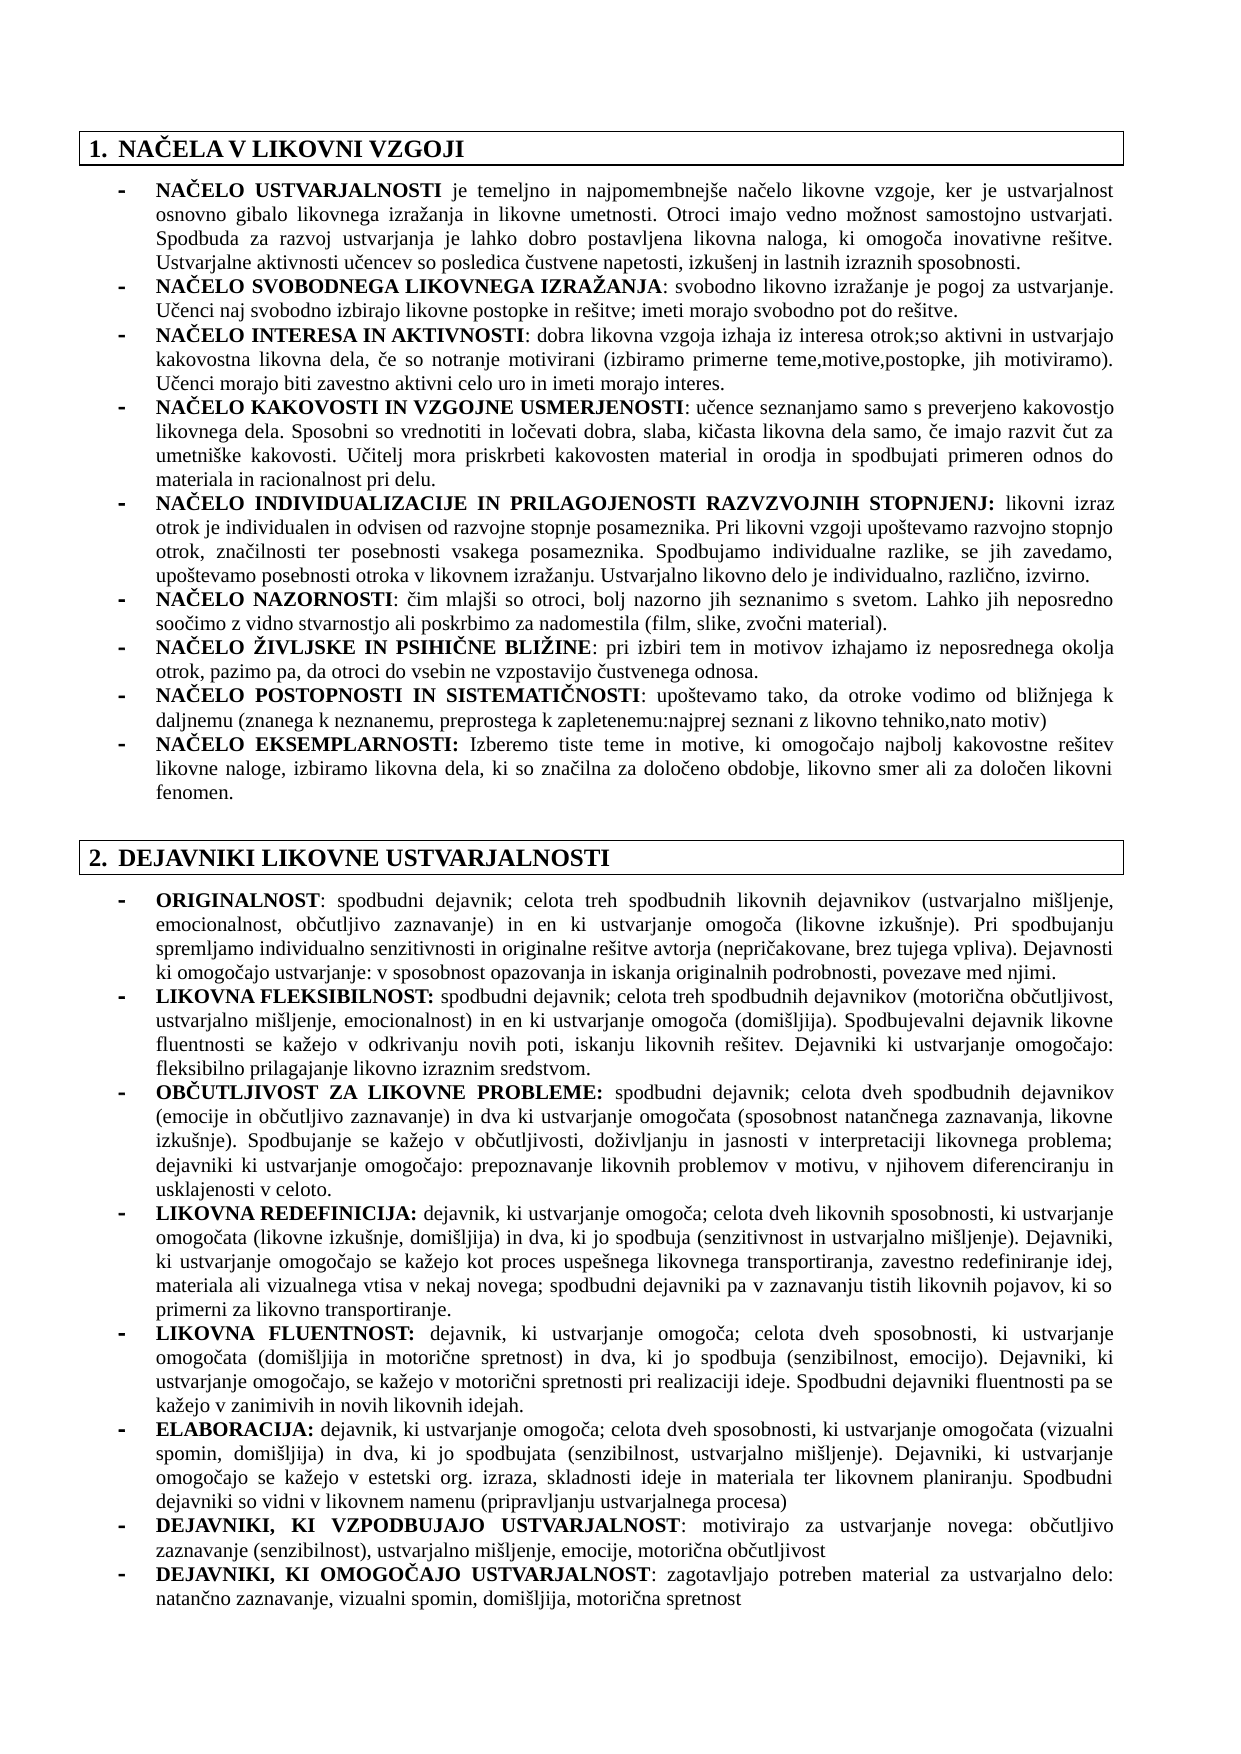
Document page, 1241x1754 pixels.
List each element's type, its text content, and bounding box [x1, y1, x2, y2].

list NAČELO ŽIVLJSKE IN PSIHIČNE BLIŽINE: pri izbiri tem in motivov izhajamo iz neposrednega okolja otrok, pazimo pa, da otroci do vsebin ne vzpostavijo čustvenega odnosa. [118, 635, 1114, 683]
list DEJAVNIKI, KI VZPODBUJAJO USTVARJALNOST: motivirajo za ustvarjanje novega: občutljivo zaznavanje (senzibilnost), ustvarjalno mišljenje, emocije, motorična občutljivost [118, 1513, 1114, 1562]
list LIKOVNA FLEKSIBILNOST: spodbudni dejavnik; celota treh spodbudnih dejavnikov (motorična občutljivost, ustvarjalno mišljenje, emocionalnost) in en ki ustvarjanje omogoča (domišljija). Spodbujevalni dejavnik likovne fluentnosti se kažejo v odkrivanju novih poti, iskanju likovnih rešitev. Dejavniki ki ustvarjanje omogočajo: fleksibilno prilagajanje likovno izraznim sredstvom. [118, 984, 1114, 1080]
list ELABORACIJA: dejavnik, ki ustvarjanje omogoča; celota dveh sposobnosti, ki ustvarjanje omogočata (vizualni spomin, domišljija) in dva, ki jo spodbujata (senzibilnost, ustvarjalno mišljenje). Dejavniki, ki ustvarjanje omogočajo se kažejo v estetski org. izraza, skladnosti ideje in materiala ter likovnem planiranju. Spodbudni dejavniki so vidni v likovnem namenu (pripravljanju ustvarjalnega procesa) [118, 1417, 1114, 1513]
list DEJAVNIKI LIKOVNE USTVARJALNOSTI [80, 841, 1123, 874]
list OBČUTLJIVOST ZA LIKOVNE PROBLEME: spodbudni dejavnik; celota dveh spodbudnih dejavnikov (emocije in občutljivo zaznavanje) in dva ki ustvarjanje omogočata (sposobnost natančnega zaznavanja, likovne izkušnje). Spodbujanje se kažejo v občutljivosti, doživljanju in jasnosti v interpretaciji likovnega problema; dejavniki ki ustvarjanje omogočajo: prepoznavanje likovnih problemov v motivu, v njihovem diferenciranju in usklajenosti v celoto. [118, 1080, 1114, 1201]
list DEJAVNIKI, KI OMOGOČAJO USTVARJALNOST: zagotavljajo potreben material za ustvarjalno delo: natančno zaznavanje, vizualni spomin, domišljija, motorična spretnost [118, 1562, 1114, 1610]
list NAČELA V LIKOVNI VZGOJI [80, 132, 1123, 164]
list LIKOVNA REDEFINICIJA: dejavnik, ki ustvarjanje omogoča; celota dveh likovnih sposobnosti, ki ustvarjanje omogočata (likovne izkušnje, domišljija) in dva, ki jo spodbuja (senzitivnost in ustvarjalno mišljenje). Dejavniki, ki ustvarjanje omogočajo se kažejo kot proces uspešnega likovnega transportiranja, zavestno redefiniranje idej, materiala ali vizualnega vtisa v nekaj novega; spodbudni dejavniki pa v zaznavanju tistih likovnih pojavov, ki so primerni za likovno transportiranje. [118, 1201, 1114, 1321]
list LIKOVNA FLUENTNOST: dejavnik, ki ustvarjanje omogoča; celota dveh sposobnosti, ki ustvarjanje omogočata (domišljija in motorične spretnost) in dva, ki jo spodbuja (senzibilnost, emocijo). Dejavniki, ki ustvarjanje omogočajo, se kažejo v motorični spretnosti pri realizaciji ideje. Spodbudni dejavniki fluentnosti pa se kažejo v zanimivih in novih likovnih idejah. [118, 1321, 1114, 1417]
list NAČELO KAKOVOSTI IN VZGOJNE USMERJENOSTI: učence seznanjamo samo s preverjeno kakovostjo likovnega dela. Sposobni so vrednotiti in ločevati dobra, slaba, kičasta likovna dela samo, če imajo razvit čut za umetniške kakovosti. Učitelj mora priskrbeti kakovosten material in orodja in spodbujati primeren odnos do materiala in racionalnost pri delu. [118, 395, 1114, 491]
list NAČELO SVOBODNEGA LIKOVNEGA IZRAŽANJA: svobodno likovno izražanje je pogoj za ustvarjanje. Učenci naj svobodno izbirajo likovne postopke in rešitve; imeti morajo svobodno pot do rešitve. [118, 274, 1114, 322]
list NAČELO INTERESA IN AKTIVNOSTI: dobra likovna vzgoja izhaja iz interesa otrok;so aktivni in ustvarjajo kakovostna likovna dela, če so notranje motivirani (izbiramo primerne teme,motive,postopke, jih motiviramo). Učenci morajo biti zavestno aktivni celo uro in imeti morajo interes. [118, 322, 1114, 395]
list ORIGINALNOST: spodbudni dejavnik; celota treh spodbudnih likovnih dejavnikov (ustvarjalno mišljenje, emocionalnost, občutljivo zaznavanje) in en ki ustvarjanje omogoča (likovne izkušnje). Pri spodbujanju spremljamo individualno senzitivnosti in originalne rešitve avtorja (nepričakovane, brez tujega vpliva). Dejavnosti ki omogočajo ustvarjanje: v sposobnost opazovanja in iskanja originalnih podrobnosti, povezave med njimi. [118, 888, 1114, 984]
list NAČELO USTVARJALNOSTI je temeljno in najpomembnejše načelo likovne vzgoje, ker je ustvarjalnost osnovno gibalo likovnega izražanja in likovne umetnosti. Otroci imajo vedno možnost samostojno ustvarjati. Spodbuda za razvoj ustvarjanja je lahko dobro postavljena likovna naloga, ki omogoča inovativne rešitve. Ustvarjalne aktivnosti učencev so posledica čustvene napetosti, izkušenj in lastnih izraznih sposobnosti. [118, 178, 1114, 274]
list NAČELO INDIVIDUALIZACIJE IN PRILAGOJENOSTI RAZVZVOJNIH STOPNJENJ: likovni izraz otrok je individualen in odvisen od razvojne stopnje posameznika. Pri likovni vzgoji upoštevamo razvojno stopnjo otrok, značilnosti ter posebnosti vsakega posameznika. Spodbujamo individualne razlike, se jih zavedamo, upoštevamo posebnosti otroka v likovnem izražanju. Ustvarjalno likovno delo je individualno, različno, izvirno. [118, 491, 1114, 587]
list NAČELO EKSEMPLARNOSTI: Izberemo tiste teme in motive, ki omogočajo najbolj kakovostne rešitev likovne naloge, izbiramo likovna dela, ki so značilna za določeno obdobje, likovno smer ali za določen likovni fenomen. [118, 732, 1114, 804]
list NAČELO NAZORNOSTI: čim mlajši so otroci, bolj nazorno jih seznanimo s svetom. Lahko jih neposredno soočimo z vidno stvarnostjo ali poskrbimo za nadomestila (film, slike, zvočni material). [118, 587, 1114, 635]
list NAČELO POSTOPNOSTI IN SISTEMATIČNOSTI: upoštevamo tako, da otroke vodimo od bližnjega k daljnemu (znanega k neznanemu, preprostega k zapletenemu:najprej seznani z likovno tehniko,nato motiv) [118, 683, 1114, 732]
